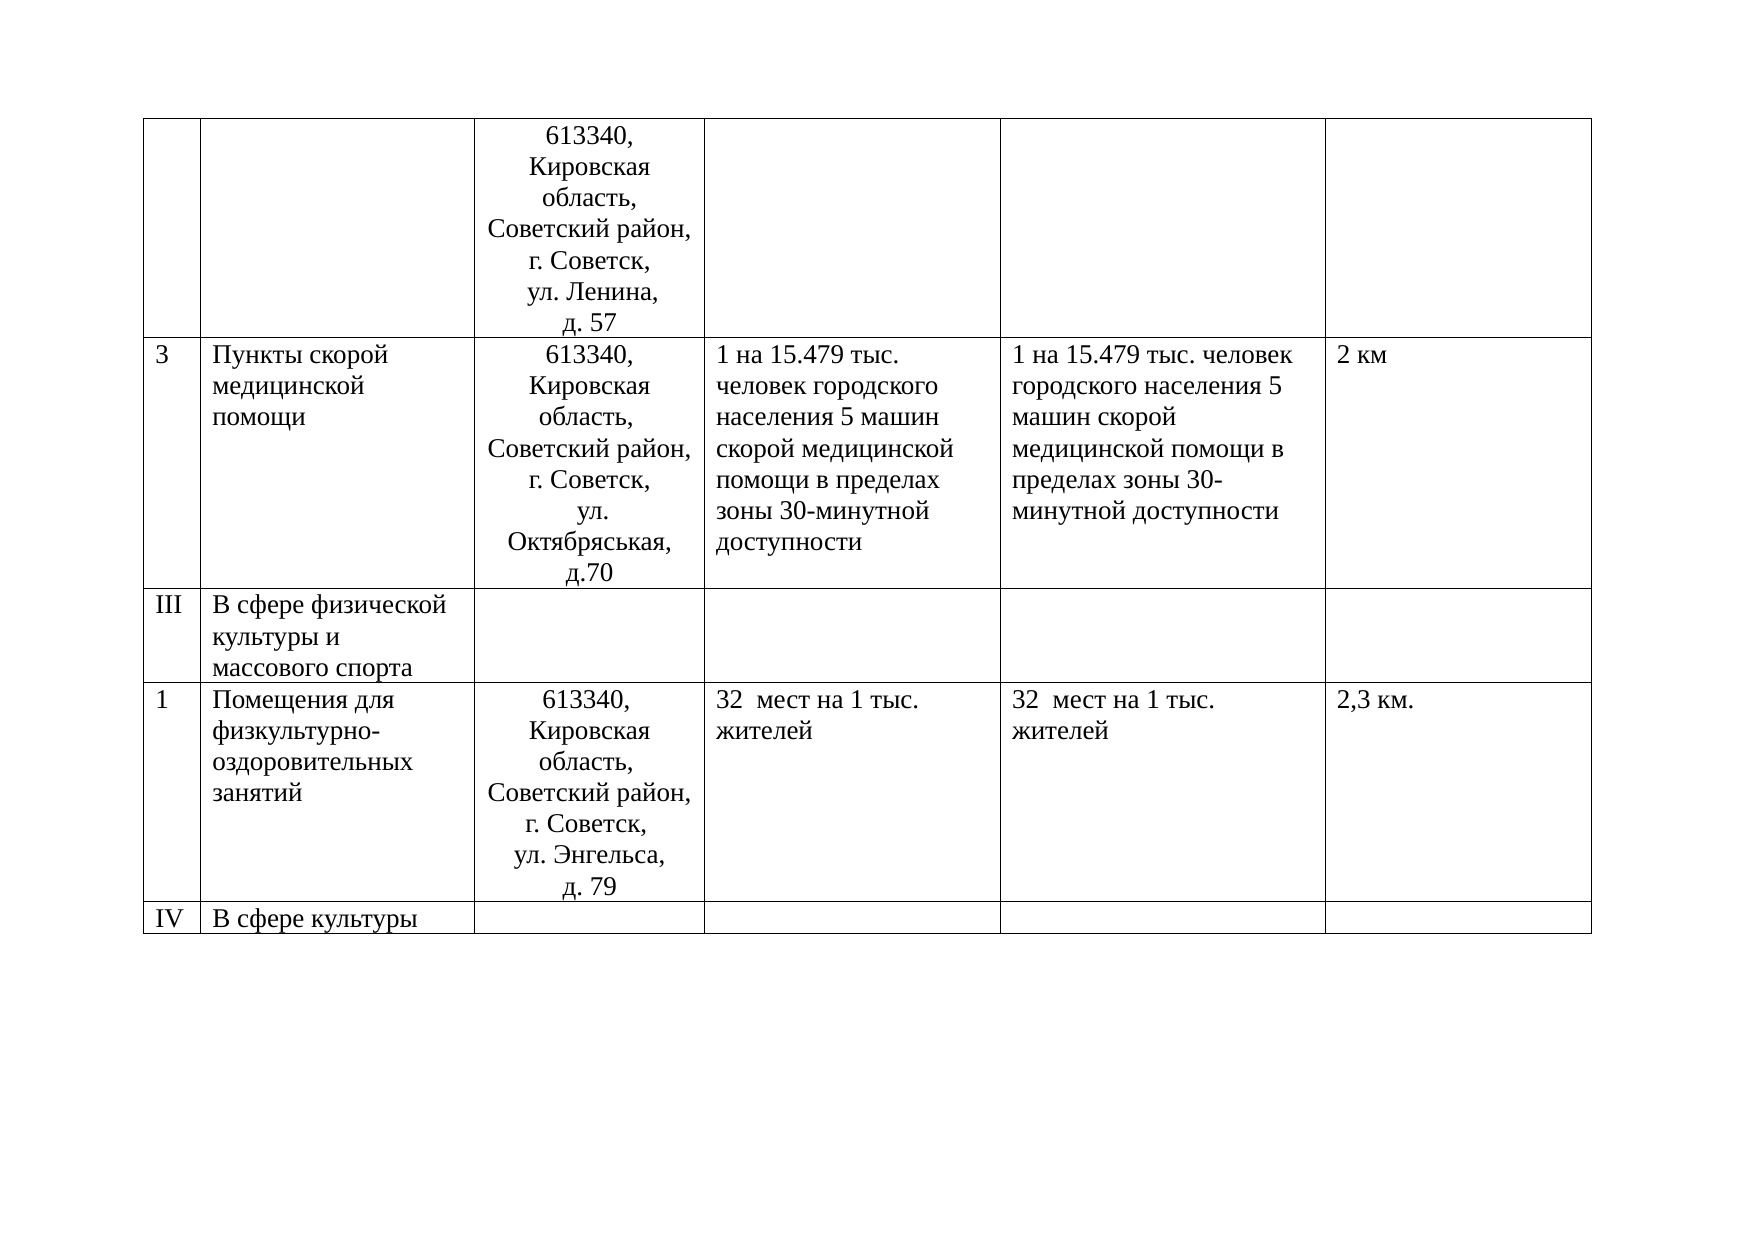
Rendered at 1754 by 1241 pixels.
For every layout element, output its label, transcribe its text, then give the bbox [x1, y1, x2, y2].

table_cell 613340, Кировская область, Советский район, г. Советск, ул. Ленина, д. 57 [475, 119, 704, 337]
table_cell [1001, 902, 1325, 933]
table_cell [1326, 902, 1591, 933]
table_cell [1326, 119, 1591, 337]
table_cell [1001, 589, 1325, 682]
table_cell III [144, 589, 200, 682]
table_cell 32 мест на 1 тыс. жителей [1001, 683, 1325, 901]
table_cell [705, 589, 1000, 682]
table_cell 2 км [1326, 338, 1591, 587]
table_cell 613340, Кировская область, Советский район, г. Советск, ул. Энгельса, д. 79 [475, 683, 704, 901]
table_cell 2,3 км. [1326, 683, 1591, 901]
table_cell 32 мест на 1 тыс. жителей [705, 683, 1000, 901]
table_cell [1326, 589, 1591, 682]
table_cell 1 на 15.479 тыс. человек городского населения 5 машин скорой медицинской помощи в пределах зоны 30-минутной доступности [705, 338, 1000, 587]
table_cell Помещения для физкультурно-оздоровительных занятий [201, 683, 474, 901]
table_cell [201, 119, 474, 337]
table_cell [705, 902, 1000, 933]
table_cell [475, 902, 704, 933]
table_cell 1 на 15.479 тыс. человек городского населения 5 машин скорой медицинской помощи в пределах зоны 30-минутной доступности [1001, 338, 1325, 587]
table_cell [475, 589, 704, 682]
table_cell 613340, Кировская область, Советский район, г. Советск, ул. Октябряськая, д.70 [475, 338, 704, 587]
table_cell [144, 119, 200, 337]
table_cell В сфере культуры [201, 902, 474, 933]
table_cell Пункты скорой медицинской помощи [201, 338, 474, 587]
table_cell [705, 119, 1000, 337]
table_cell 1 [144, 683, 200, 901]
table_cell IV [144, 902, 200, 933]
table_cell [1001, 119, 1325, 337]
table_cell В сфере физической культуры и массового спорта [201, 589, 474, 682]
table_cell 3 [144, 338, 200, 587]
